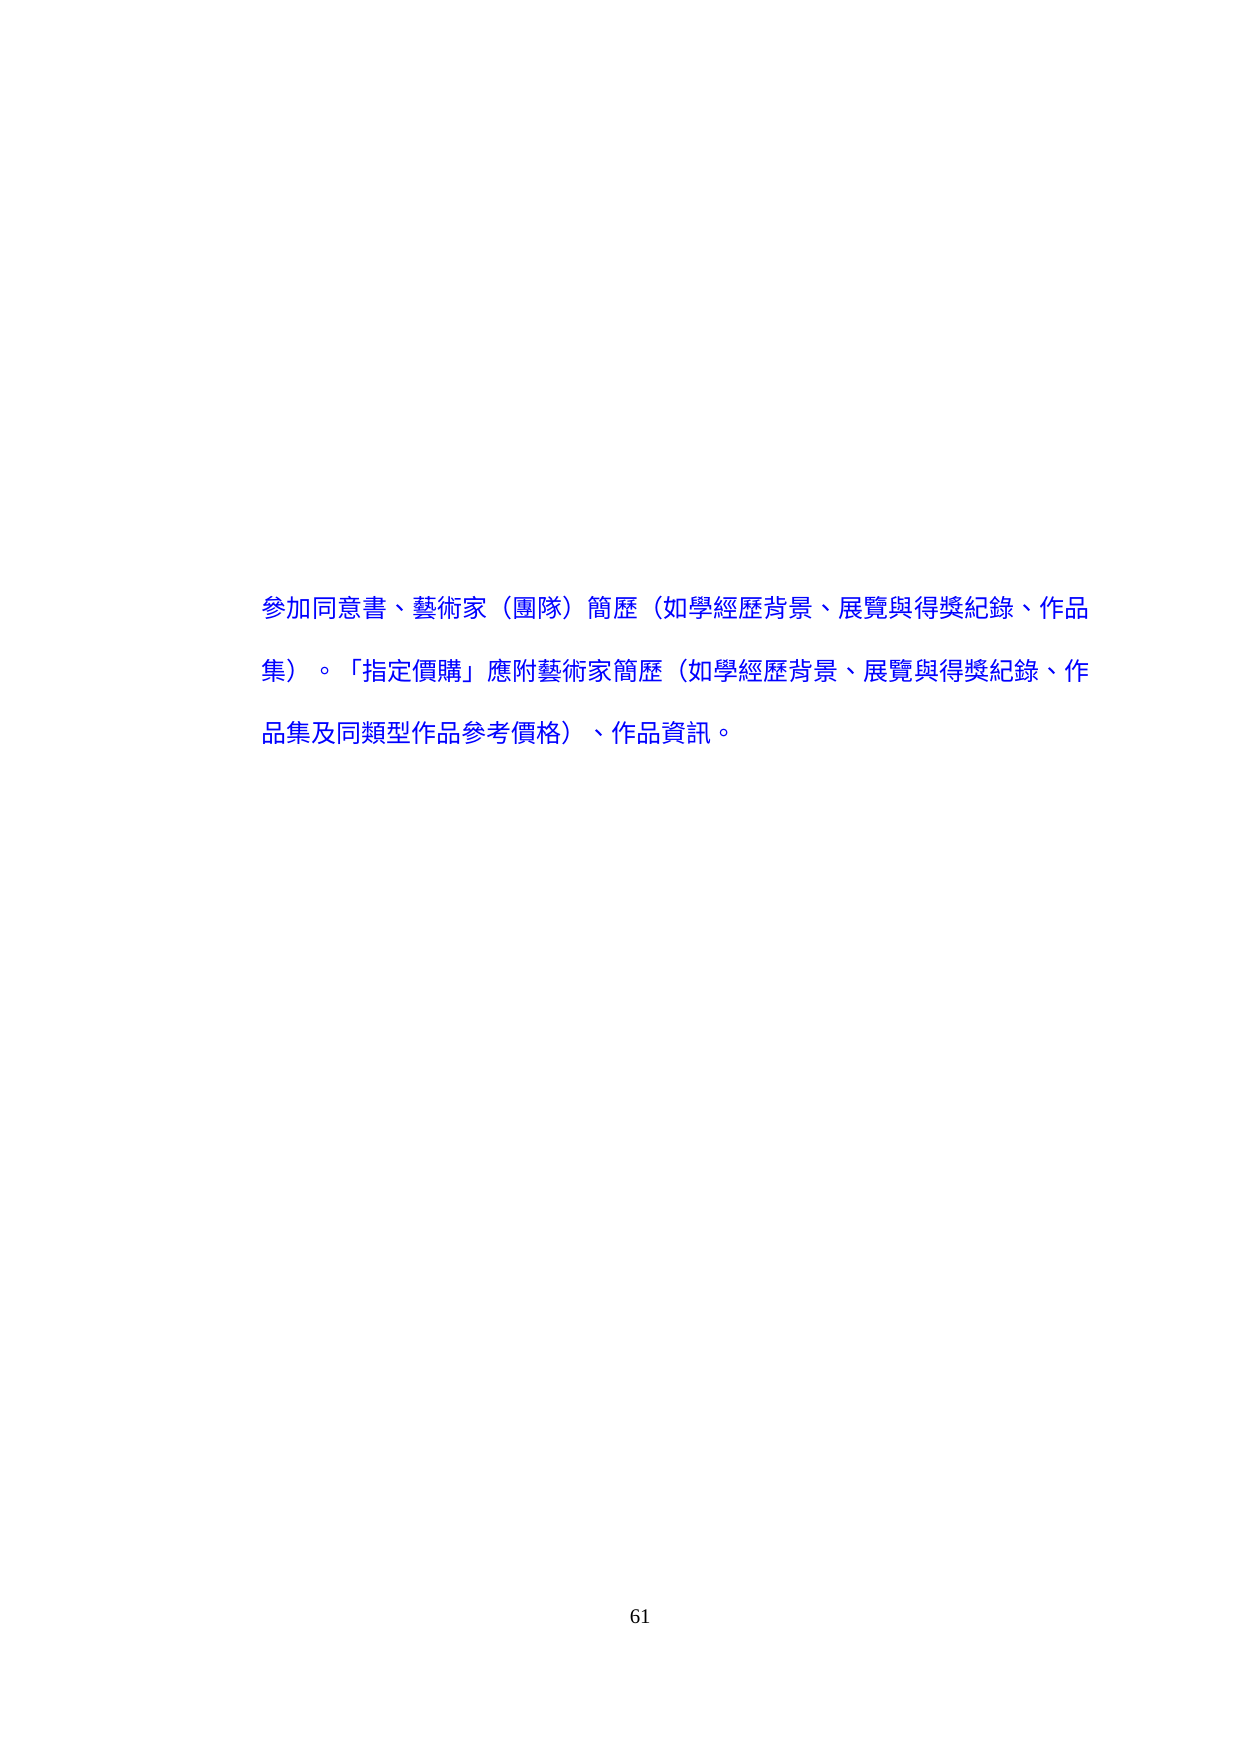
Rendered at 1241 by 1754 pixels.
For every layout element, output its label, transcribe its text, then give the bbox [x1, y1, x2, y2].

text 參加同意書、藝術家（團隊）簡歷（如學經歷背景、展覽與得獎紀錄、作品集）。「指定價購」應附藝術家簡歷（如學經歷背景、展覽與得獎紀錄、作品集及同類型作品參考價格）、作品資訊。 [262, 565, 1092, 752]
